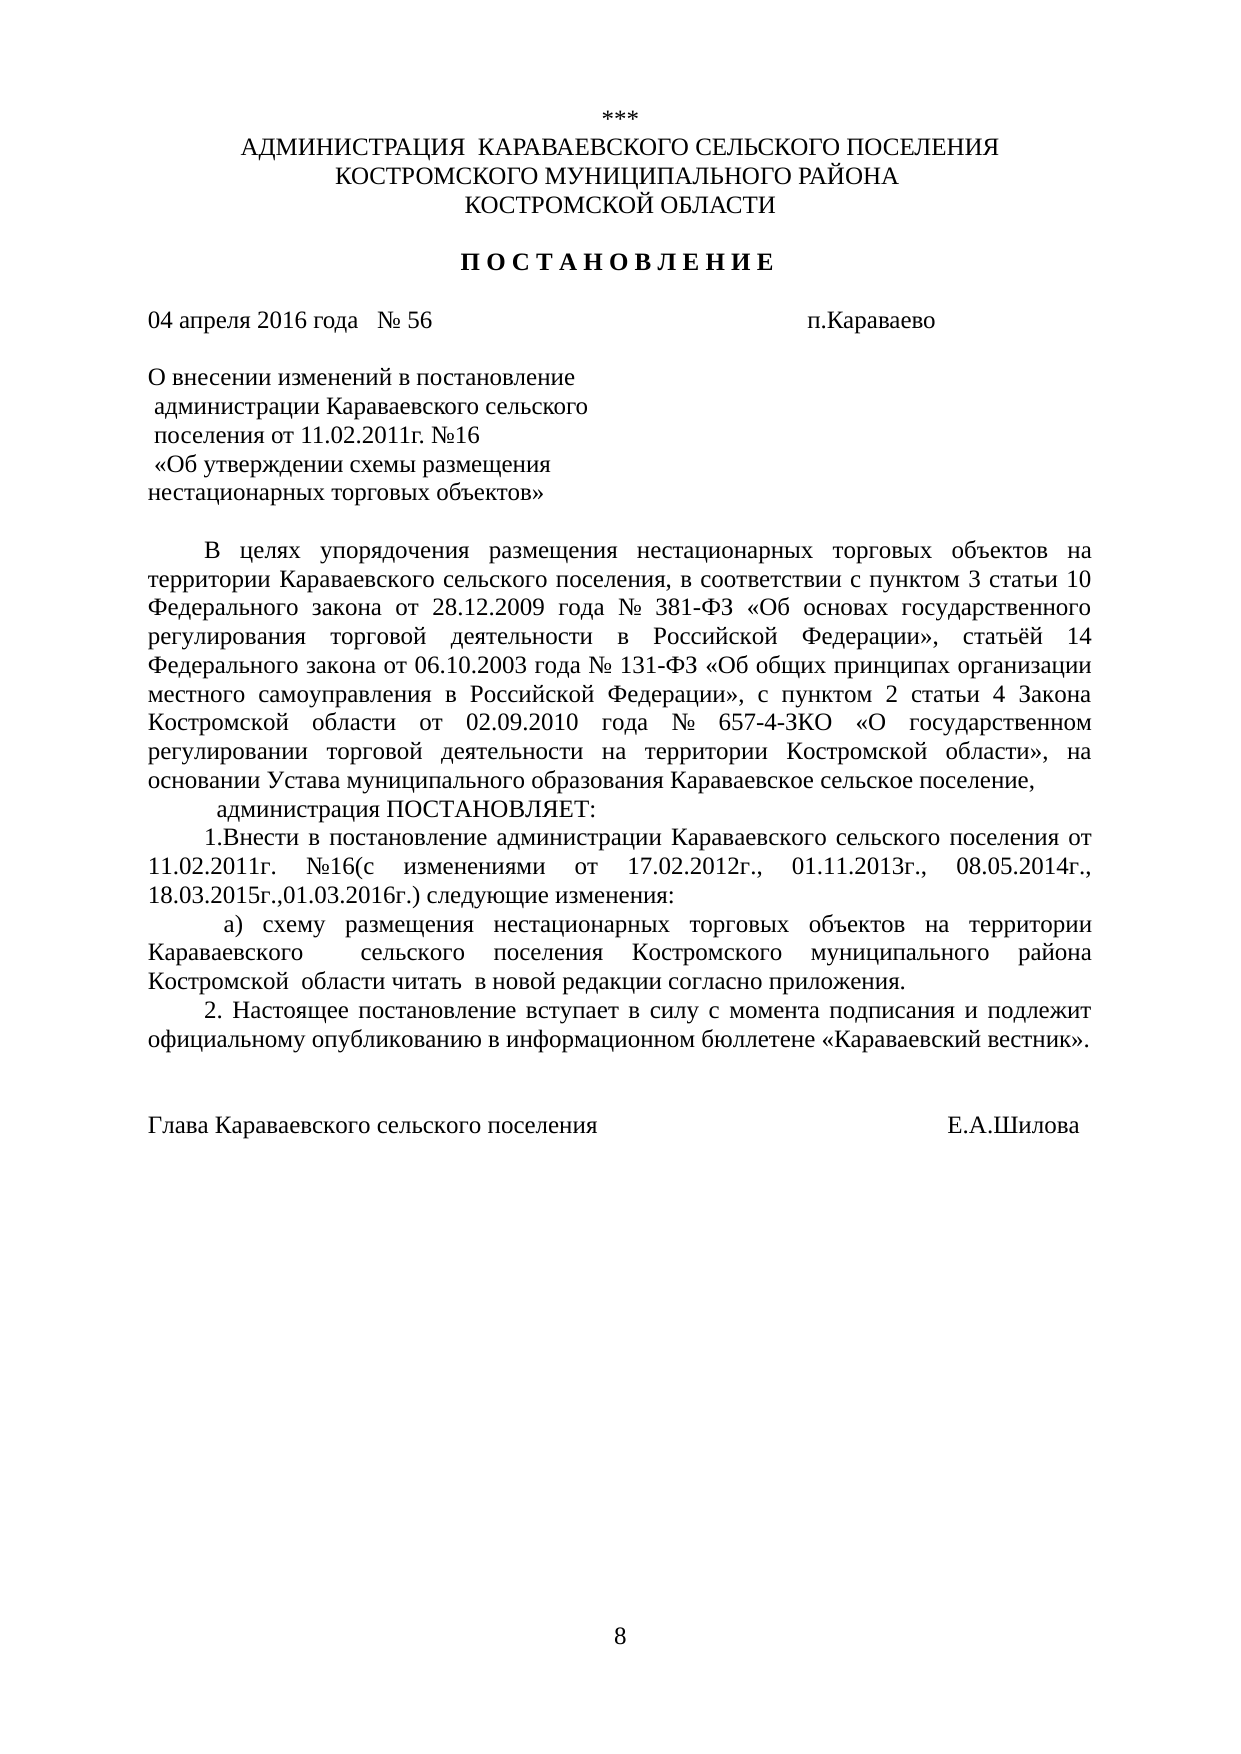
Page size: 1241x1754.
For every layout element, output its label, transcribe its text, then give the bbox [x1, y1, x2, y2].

text администрации Караваевского сельского [148, 391, 1092, 420]
text Глава Караваевского сельского поселения Е.А.Шилова [148, 1110, 1092, 1139]
text администрация ПОСТАНОВЛЯЕТ: [148, 794, 1092, 822]
text П О С Т А Н О В Л Е Н И Е [148, 247, 1092, 276]
text 1.Внести в постановление администрации Караваевского сельского поселения от 11.02.2011г. №16(с изменениями от 17.02.2012г., 01.11.2013г., 08.05.2014г., 18.03.2015г.,01.03.2016г.) следующие изменения: [148, 822, 1092, 909]
text нестационарных торговых объектов» [148, 477, 1092, 506]
text «Об утверждении схемы размещения [148, 449, 1092, 477]
text АДМИНИСТРАЦИЯ КАРАВАЕВСКОГО СЕЛЬСКОГО ПОСЕЛЕНИЯ [148, 132, 1092, 161]
text 2. Настоящее постановление вступает в силу с момента подписания и подлежит официальному опубликованию в информационном бюллетене «Караваевский вестник». [148, 995, 1092, 1052]
text *** [148, 104, 1092, 132]
text КОСТРОМСКОЙ ОБЛАСТИ [148, 190, 1092, 219]
text поселения от 11.02.2011г. №16 [148, 420, 1092, 449]
text В целях упорядочения размещения нестационарных торговых объектов на территории Караваевского сельского поселения, в соответствии с пунктом 3 статьи 10 Федерального закона от 28.12.2009 года № 381-ФЗ «Об основах государственного регулирования торговой деятельности в Российской Федерации», статьёй 14 Федерального закона от 06.10.2003 года № 131-ФЗ «Об общих принципах организации местного самоуправления в Российской Федерации», с пунктом 2 статьи 4 Закона Костромской области от 02.09.2010 года № 657-4-ЗКО «О государственном регулировании торговой деятельности на территории Костромской области», на основании Устава муниципального образования Караваевское сельское поселение, [148, 535, 1092, 794]
text КОСТРОМСКОГО МУНИЦИПАЛЬНОГО РАЙОНА [148, 161, 1092, 190]
text 04 апреля 2016 года № 56 п.Караваево [148, 305, 1092, 334]
text а) схему размещения нестационарных торговых объектов на территории Караваевского сельского поселения Костромского муниципального района Костромской области читать в новой редакции согласно приложения. [148, 909, 1092, 995]
text О внесении изменений в постановление [148, 362, 1092, 391]
